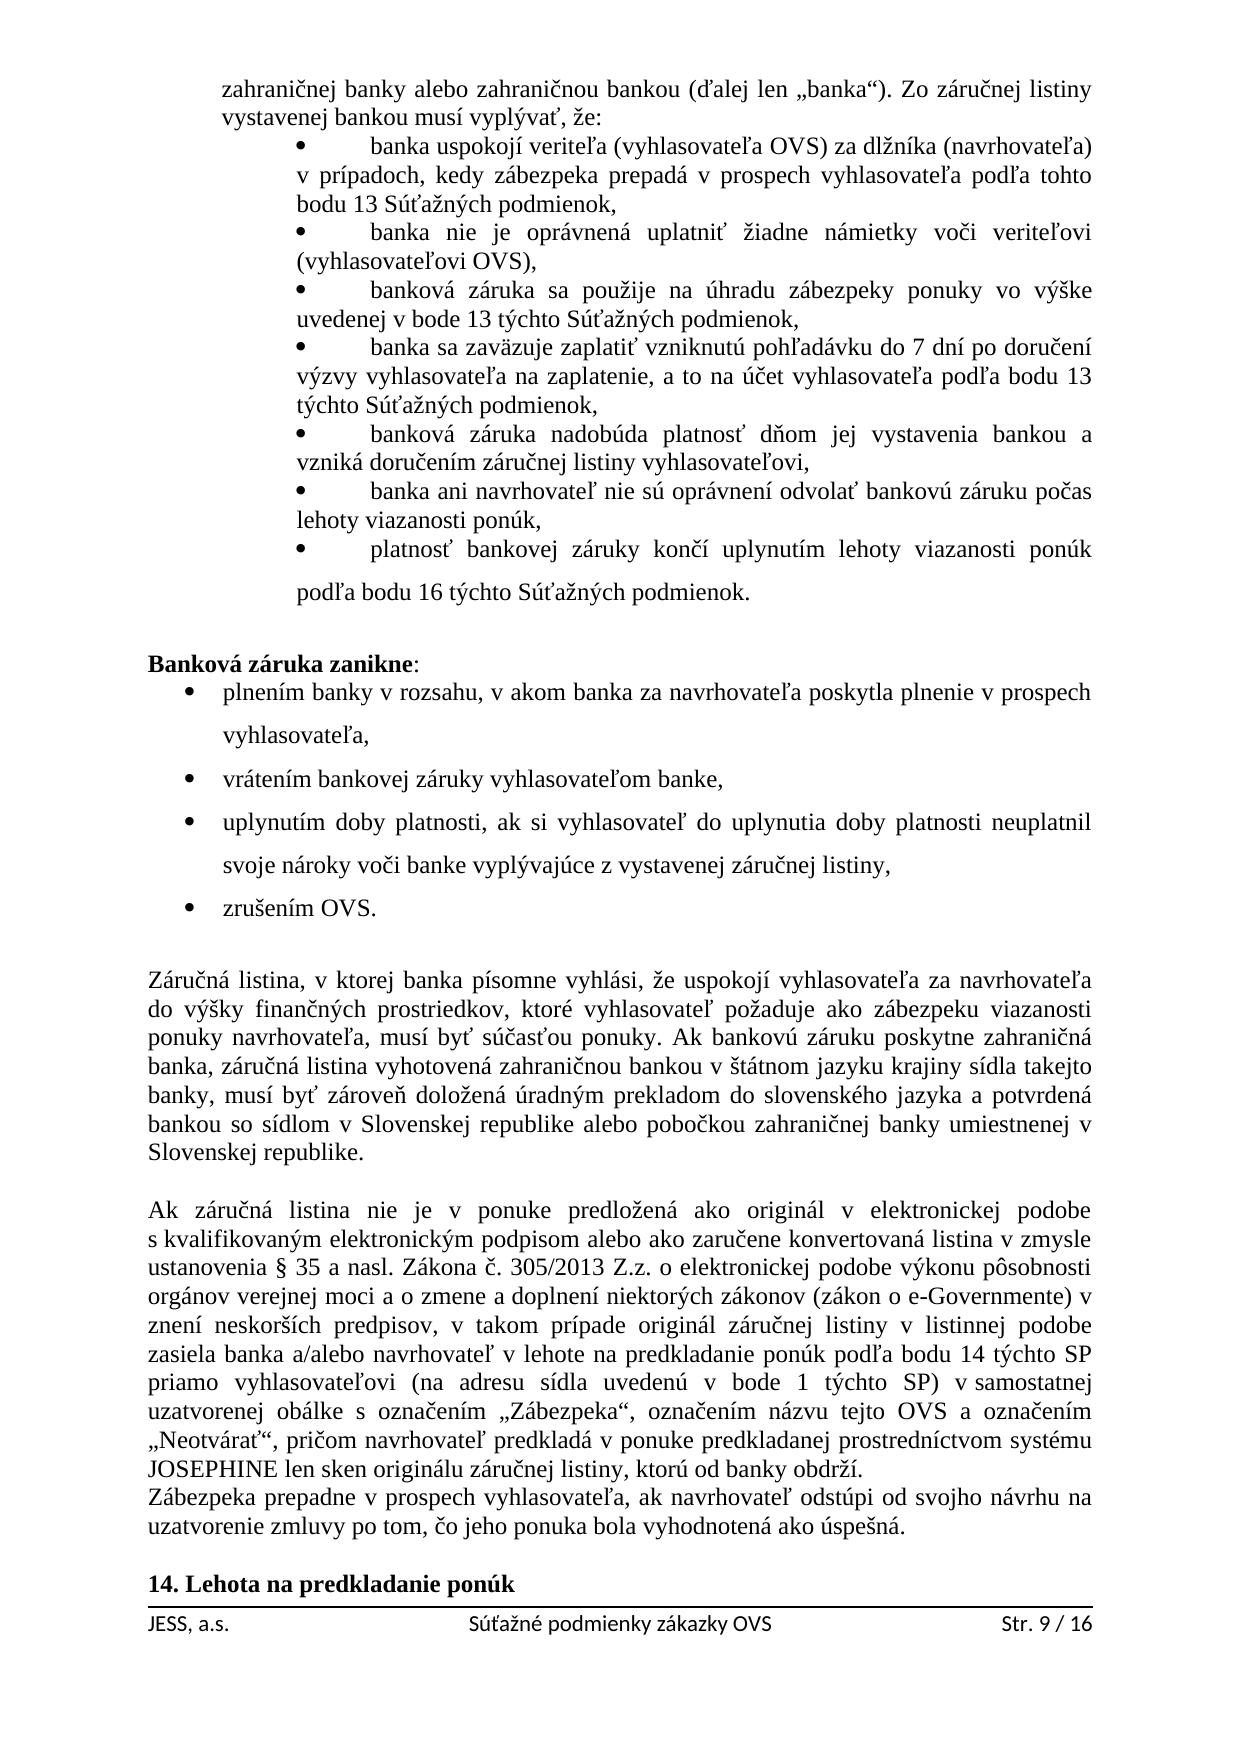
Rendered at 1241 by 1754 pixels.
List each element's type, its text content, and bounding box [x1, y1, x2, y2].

text zahraničnej banky alebo zahraničnou bankou (ďalej len „banka“). Zo záručnej listiny vystavenej bankou musí vyplývať, že: [221, 74, 1093, 131]
text Ak záručná listina nie je v ponuke predložená ako originál v elektronickej podobe s kvalifikovaným elektronickým podpisom alebo ako zaručene konvertovaná listina v zmysle ustanovenia § 35 a nasl. Zákona č. 305/2013 Z.z. o elektronickej podobe výkonu pôsobnosti orgánov verejnej moci a o zmene a doplnení niektorých zákonov (zákon o e-Governmente) v znení neskorších predpisov, v takom prípade originál záručnej listiny v listinnej podobe zasiela banka a/alebo navrhovateľ v lehote na predkladanie ponúk podľa bodu 14 týchto SP priamo vyhlasovateľovi (na adresu sídla uvedenú v bode 1 týchto SP) v samostatnej uzatvorenej obálke s označením „Zábezpeka“, označením názvu tejto OVS a označením „Neotvárať“, pričom navrhovateľ predkladá v ponuke predkladanej prostredníctvom systému JOSEPHINE len sken originálu záručnej listiny, ktorú od banky obdrží. [148, 1195, 1093, 1482]
text Banková záruka zanikne: [148, 649, 1093, 677]
list banková záruka nadobúda platnosť dňom jej vystavenia bankou a vzniká doručením záručnej listiny vyhlasovateľovi, [296, 419, 1093, 476]
list banka sa zaväzuje zaplatiť vzniknutú pohľadávku do 7 dní po doručení výzvy vyhlasovateľa na zaplatenie, a to na účet vyhlasovateľa podľa bodu 13 týchto Súťažných podmienok, [296, 332, 1093, 419]
list banka ani navrhovateľ nie sú oprávnení odvolať bankovú záruku počas lehoty viazanosti ponúk, [296, 476, 1093, 534]
list uplynutím doby platnosti, ak si vyhlasovateľ do uplynutia doby platnosti neuplatnil svoje nároky voči banke vyplývajúce z vystavenej záručnej listiny, [185, 807, 1093, 879]
list banka nie je oprávnená uplatniť žiadne námietky voči veriteľovi (vyhlasovateľovi OVS), [296, 217, 1093, 275]
list vrátením bankovej záruky vyhlasovateľom banke, [185, 764, 1093, 792]
list banka uspokojí veriteľa (vyhlasovateľa OVS) za dlžníka (navrhovateľa) v prípadoch, kedy zábezpeka prepadá v prospech vyhlasovateľa podľa tohto bodu 13 Súťažných podmienok, [296, 131, 1093, 217]
list platnosť bankovej záruky končí uplynutím lehoty viazanosti ponúk podľa bodu 16 týchto Súťažných podmienok. [296, 534, 1093, 606]
list plnením banky v rozsahu, v akom banka za navrhovateľa poskytla plnenie v prospech vyhlasovateľa, [185, 677, 1093, 749]
list banková záruka sa použije na úhradu zábezpeky ponuky vo výške uvedenej v bode 13 týchto Súťažných podmienok, [296, 275, 1093, 332]
text Záručná listina, v ktorej banka písomne vyhlási, že uspokojí vyhlasovateľa za navrhovateľa do výšky finančných prostriedkov, ktoré vyhlasovateľ požaduje ako zábezpeku viazanosti ponuky navrhovateľa, musí byť súčasťou ponuky. Ak bankovú záruku poskytne zahraničná banka, záručná listina vyhotovená zahraničnou bankou v štátnom jazyku krajiny sídla takejto banky, musí byť zároveň doložená úradným prekladom do slovenského jazyka a potvrdená bankou so sídlom v Slovenskej republike alebo pobočkou zahraničnej banky umiestnenej v Slovenskej republike. [148, 965, 1093, 1166]
text 14. Lehota na predkladanie ponúk [148, 1569, 1093, 1597]
list zrušením OVS. [185, 893, 1093, 922]
text Zábezpeka prepadne v prospech vyhlasovateľa, ak navrhovateľ odstúpi od svojho návrhu na uzatvorenie zmluvy po tom, čo jeho ponuka bola vyhodnotená ako úspešná. [148, 1482, 1093, 1540]
